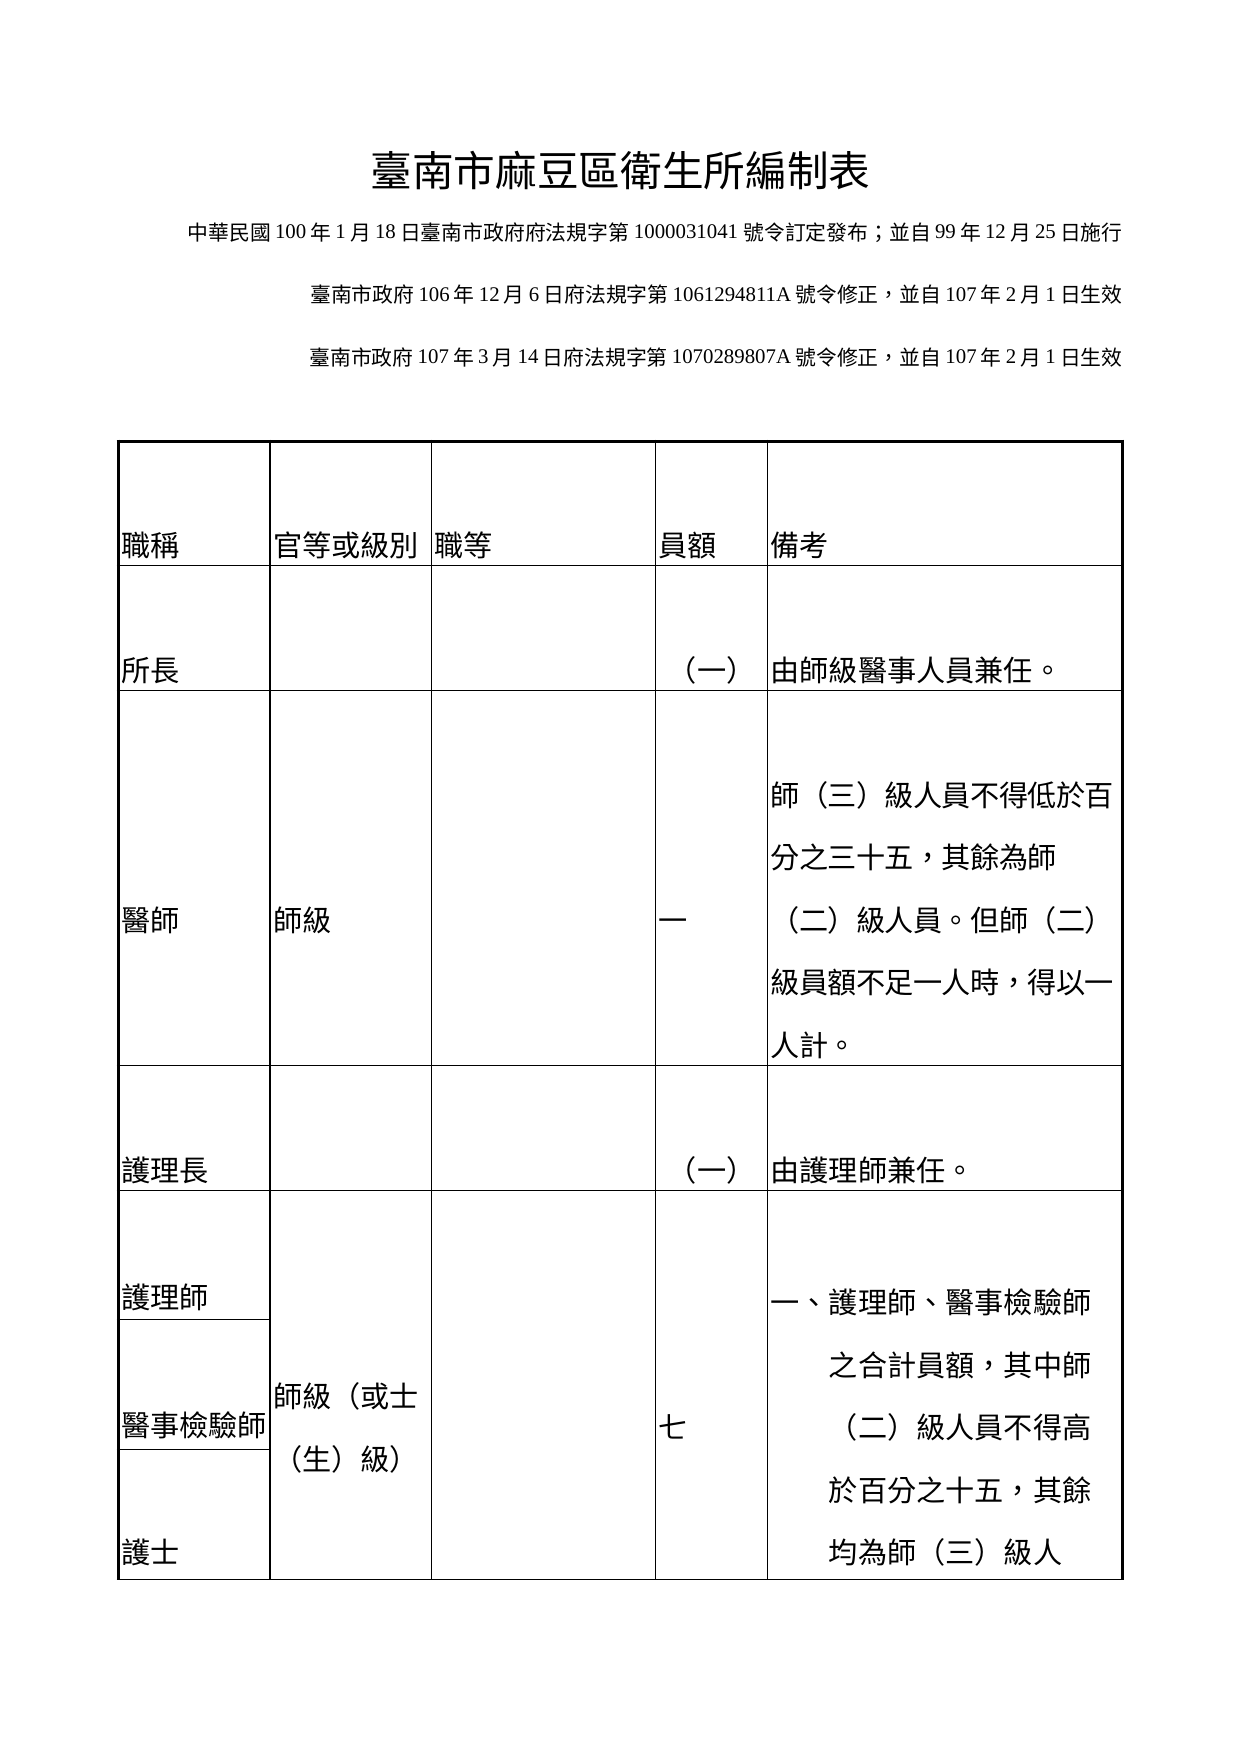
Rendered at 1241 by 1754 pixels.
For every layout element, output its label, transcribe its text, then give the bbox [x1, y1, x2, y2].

table_cell 一、護理師、醫事檢驗師之合計員額，其中師（二）級人員不得高於百分之十五，其餘均為師（三）級人員。但師（二）級員額不足一人時，得以一人計。 二、護士、醫事檢驗生員額上限為五人。但其員額如改以護理師、醫事檢驗師進用時，計入師級員額計算。 [768, 1191, 1121, 1579]
table_cell 師級 [271, 691, 431, 1064]
table_cell （一） [656, 566, 767, 689]
table_cell [432, 691, 655, 1064]
table_cell 醫事檢驗師 [120, 1320, 269, 1449]
table_cell 由護理師兼任。 [768, 1066, 1121, 1189]
table_cell [432, 1191, 655, 1579]
table_cell 由師級醫事人員兼任。 [768, 566, 1121, 689]
table_cell [432, 566, 655, 689]
text 臺南市麻豆區衛生所編制表 [118, 127, 1122, 189]
table_cell [432, 1066, 655, 1189]
table_header 職等 [432, 443, 655, 564]
table_cell 一 [656, 691, 767, 1064]
table_header 官等或級別 [271, 443, 431, 564]
table_cell 護士 [120, 1450, 269, 1579]
table_cell [271, 566, 431, 689]
table_cell 師（三）級人員不得低於百分之三十五，其餘為師（二）級人員。但師（二）級員額不足一人時，得以一人計。 [768, 691, 1121, 1064]
table_cell 所長 [120, 566, 269, 689]
table_cell 七 [656, 1191, 767, 1579]
table_cell 護理長 [120, 1066, 269, 1189]
table_cell [271, 1066, 431, 1189]
table_header 員額 [656, 443, 767, 564]
table_cell 醫師 [120, 691, 269, 1064]
table_cell 師級（或士（生）級） [271, 1191, 431, 1579]
table_cell （一） [656, 1066, 767, 1189]
table_header 備考 [768, 443, 1121, 564]
text 中華民國100年1月18日臺南市政府府法規字第 1000031041 號令訂定發布；並自99年12月25日施行 臺南市政府106年12月6日府法規字第1061294811A號令修正，並自107年2月1日生效 臺南市政府107年3月14日府法規字第1070289807A號令修正，並自107年2月1日生效 [118, 189, 1122, 377]
table_header 職稱 [120, 443, 269, 564]
table_cell 護理師 [120, 1191, 269, 1319]
